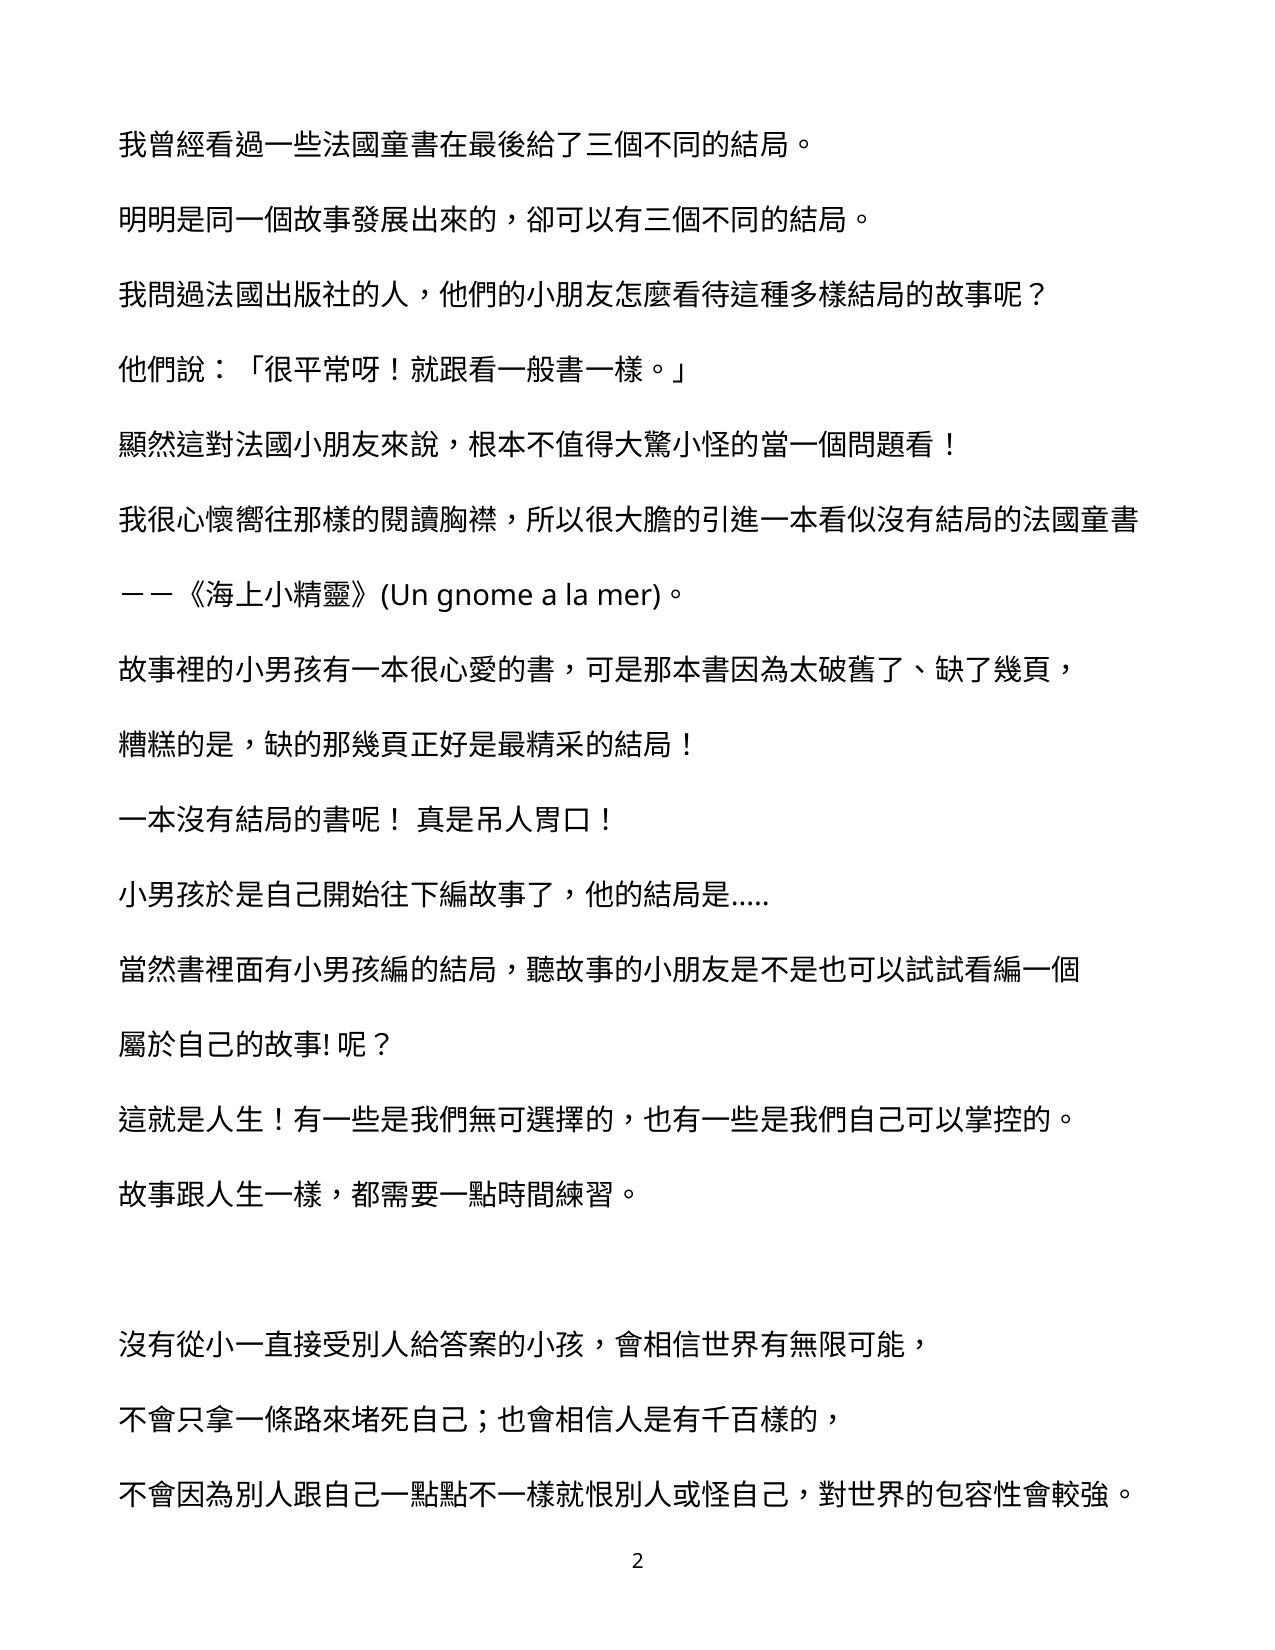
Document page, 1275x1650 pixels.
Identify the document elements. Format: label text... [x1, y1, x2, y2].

text 我曾經看過一些法國童書在最後給了三個不同的結局。 明明是同一個故事發展出來的，卻可以有三個不同的結局。 我問過法國出版社的人，他們的小朋友怎麼看待這種多樣結局的故事呢？ 他們說：「很平常呀！就跟看一般書一樣。」 顯然這對法國小朋友來說，根本不值得大驚小怪的當一個問題看！ 我很心懷嚮往那樣的閱讀胸襟，所以很大膽的引進一本看似沒有結局的法國童書 －－《海上小精靈》(Un gnome a la mer)。 故事裡的小男孩有一本很心愛的書，可是那本書因為太破舊了、缺了幾頁， 糟糕的是，缺的那幾頁正好是最精采的結局！ 一本沒有結局的書呢！ 真是吊人胃口！ 小男孩於是自己開始往下編故事了，他的結局是..... 當然書裡面有小男孩編的結局，聽故事的小朋友是不是也可以試試看編一個 屬於自己的故事! 呢？ 這就是人生！有一些是我們無可選擇的，也有一些是我們自己可以掌控的。 故事跟人生一樣，都需要一點時間練習。 沒有從小一直接受別人給答案的小孩，會相信世界有無限可能， 不會只拿一條路來堵死自己；也會相信人是有千百樣的， 不會因為別人跟自己一點點不一樣就恨別人或怪自己，對世界的包容性會較強。 [118, 105, 1157, 1530]
